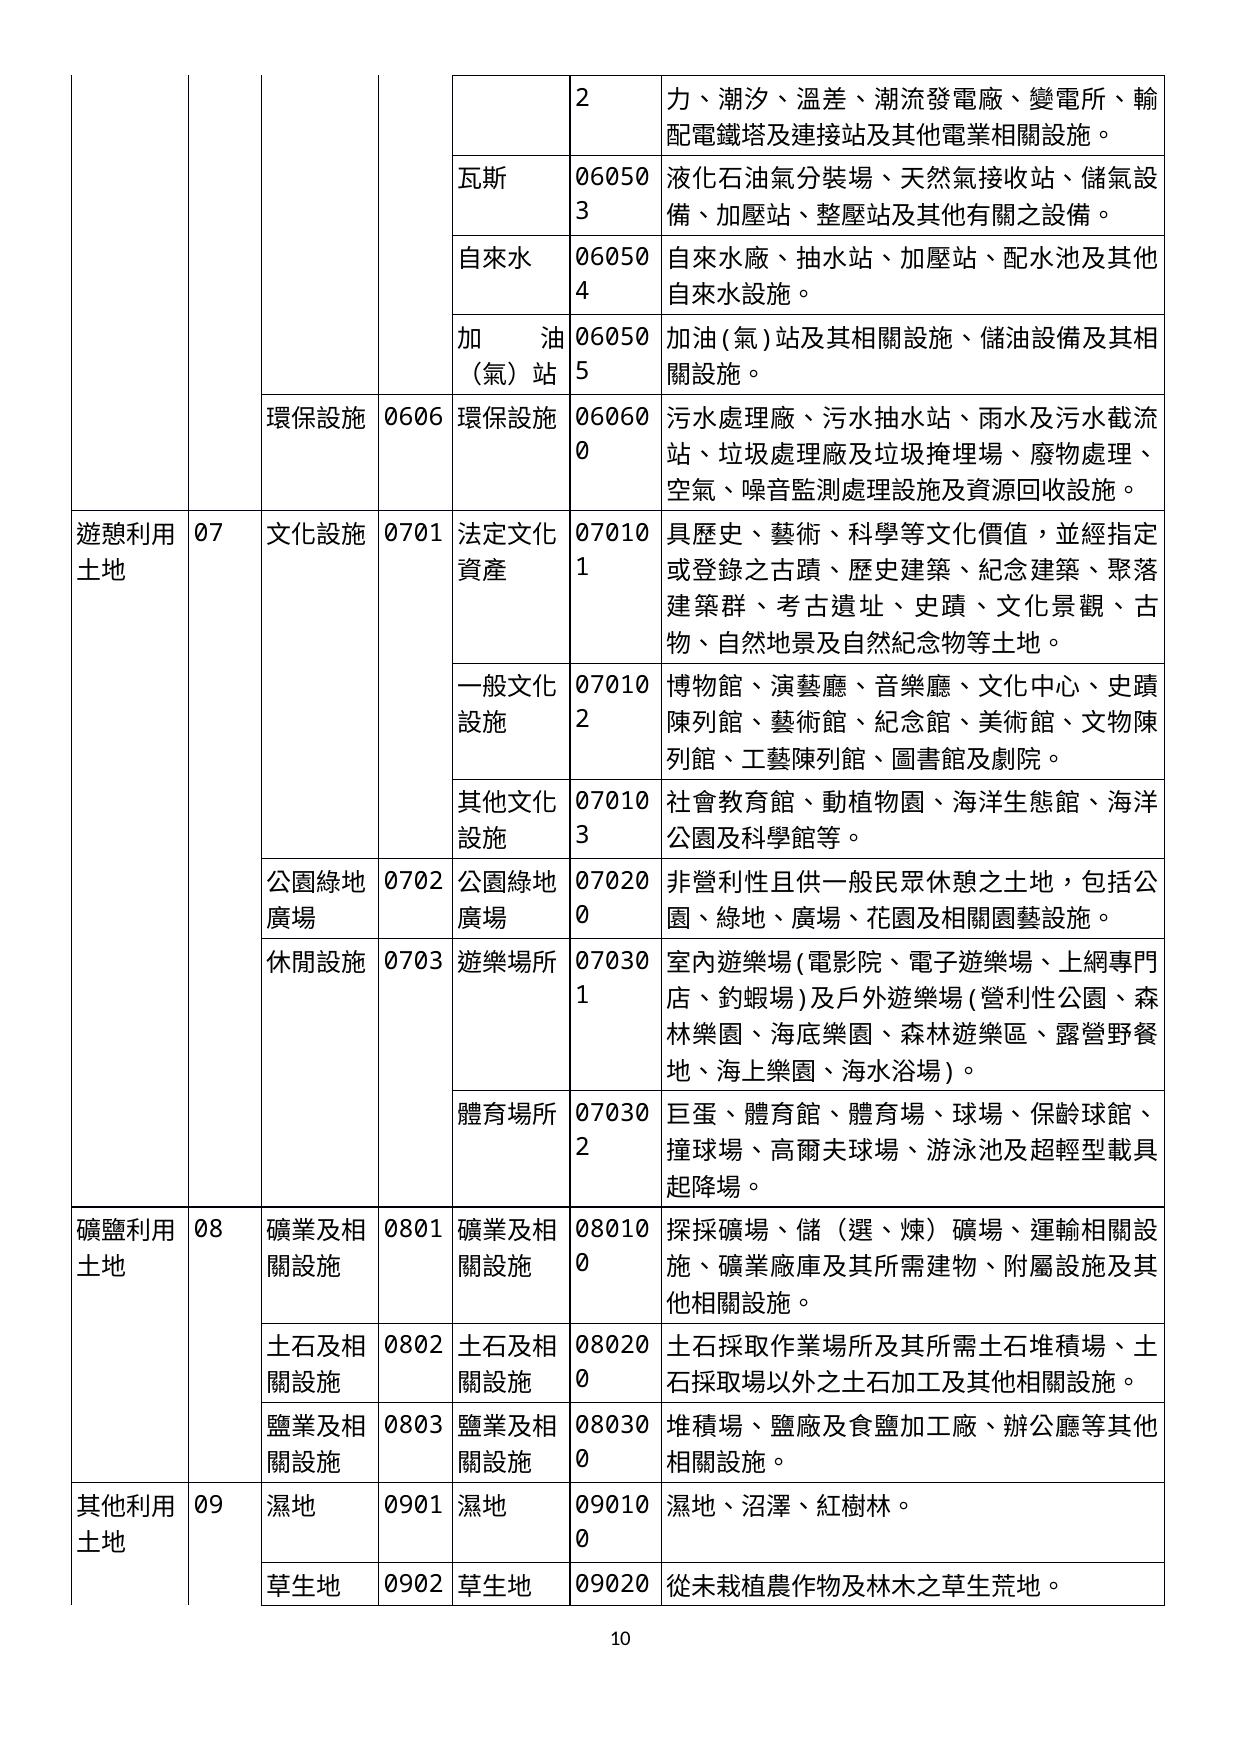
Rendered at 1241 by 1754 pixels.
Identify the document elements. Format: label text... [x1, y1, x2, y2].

table_cell [189, 779, 261, 858]
table_cell [72, 663, 188, 778]
table_cell 070200 [571, 859, 661, 938]
table_cell 060505 [571, 315, 661, 394]
table_cell 礦業及相關設施 [262, 1208, 378, 1322]
table_cell 濕地、沼澤、紅樹林。 [662, 1483, 1164, 1562]
table_cell 土石及相關設施 [453, 1324, 569, 1402]
table_cell [262, 1090, 378, 1206]
table_cell 09 [189, 1483, 261, 1562]
table_cell 070101 [571, 511, 661, 662]
table_cell [262, 75, 378, 155]
table_cell 遊樂場所 [453, 939, 569, 1090]
table_cell 從未栽植農作物及林木之草生荒地。 [662, 1563, 1164, 1605]
table_cell [262, 663, 378, 778]
table_cell 自來水廠、抽水站、加壓站、配水池及其他自來水設施。 [662, 236, 1164, 314]
table_cell 070102 [571, 664, 661, 778]
table_cell [189, 663, 261, 778]
table_cell 2 [571, 76, 661, 155]
table_cell [189, 1562, 261, 1605]
table_cell 0902 [379, 1563, 452, 1605]
table_cell 社會教育館、動植物園、海洋生態館、海洋公園及科學館等。 [662, 780, 1164, 858]
table_cell 堆積場、鹽廠及食鹽加工廠、辦公廳等其他相關設施。 [662, 1403, 1164, 1482]
table_cell [262, 779, 378, 858]
table_cell 土石採取作業場所及其所需土石堆積場、土石採取場以外之土石加工及其他相關設施。 [662, 1324, 1164, 1402]
table_cell [72, 75, 188, 155]
table_cell [72, 1402, 188, 1482]
table_cell [72, 155, 188, 234]
table_cell 力、潮汐、溫差、潮流發電廠、變電所、輸配電鐵塔及連接站及其他電業相關設施。 [662, 76, 1164, 155]
table_cell [379, 75, 452, 155]
table_cell 濕地 [453, 1483, 569, 1562]
table_cell 草生地 [262, 1563, 378, 1605]
table_cell 070301 [571, 939, 661, 1090]
table_cell 博物館、演藝廳、音樂廳、文化中心、史蹟陳列館、藝術館、紀念館、美術館、文物陳列館、工藝陳列館、圖書館及劇院。 [662, 664, 1164, 778]
table_cell 070302 [571, 1091, 661, 1206]
table_cell [189, 394, 261, 510]
table_cell 060600 [571, 395, 661, 510]
table_cell 室內遊樂場(電影院、電子遊樂場、上網專門店、釣蝦場)及戶外遊樂場(營利性公園、森林樂園、海底樂園、森林遊樂區、露營野餐地、海上樂園、海水浴場)。 [662, 939, 1164, 1090]
table_cell [379, 235, 452, 314]
table_cell 公園綠地廣場 [262, 859, 378, 938]
table_cell 休閒設施 [262, 939, 378, 1090]
table_cell 法定文化資產 [453, 511, 569, 662]
table_cell 礦鹽利用土地 [72, 1208, 188, 1322]
table_cell [379, 1090, 452, 1206]
table_cell 0803 [379, 1403, 452, 1482]
table_cell [262, 155, 378, 234]
table_cell [453, 76, 569, 155]
table_cell [72, 394, 188, 510]
table_cell [72, 1323, 188, 1402]
table_cell 鹽業及相關設施 [262, 1403, 378, 1482]
table_cell 非營利性且供一般民眾休憩之土地，包括公園、綠地、廣場、花園及相關園藝設施。 [662, 859, 1164, 938]
table_cell 文化設施 [262, 511, 378, 662]
table_cell [72, 858, 188, 938]
table_cell [189, 155, 261, 234]
table_cell [72, 314, 188, 394]
table_cell 080100 [571, 1208, 661, 1322]
table_cell [72, 938, 188, 1090]
table_cell 0703 [379, 939, 452, 1090]
table_cell [189, 858, 261, 938]
table_cell 瓦斯 [453, 156, 569, 234]
table_cell 080300 [571, 1403, 661, 1482]
table_cell [379, 779, 452, 858]
table_cell [189, 235, 261, 314]
table_cell [379, 155, 452, 234]
table_cell 其他利用土地 [72, 1483, 188, 1562]
table_cell 探採礦場、儲（選、煉）礦場、運輸相關設施、礦業廠庫及其所需建物、附屬設施及其他相關設施。 [662, 1208, 1164, 1322]
table_cell 08 [189, 1208, 261, 1322]
table_cell 080200 [571, 1324, 661, 1402]
table_cell 0606 [379, 395, 452, 510]
table_cell [72, 1090, 188, 1206]
table_cell 加油（氣）站 [453, 315, 569, 394]
table_cell [262, 314, 378, 394]
table_cell 0901 [379, 1483, 452, 1562]
table_cell 草生地 [453, 1563, 569, 1605]
table_cell 濕地 [262, 1483, 378, 1562]
table_cell [379, 314, 452, 394]
table_cell 自來水 [453, 236, 569, 314]
table_cell 環保設施 [453, 395, 569, 510]
table_cell 其他文化設施 [453, 780, 569, 858]
table_cell 巨蛋、體育館、體育場、球場、保齡球館、撞球場、高爾夫球場、游泳池及超輕型載具起降場。 [662, 1091, 1164, 1206]
table_cell 07 [189, 511, 261, 662]
table_cell [189, 1090, 261, 1206]
table_cell [379, 663, 452, 778]
table_cell 一般文化設施 [453, 664, 569, 778]
table_cell [72, 235, 188, 314]
table_cell [189, 75, 261, 155]
table_cell 土石及相關設施 [262, 1324, 378, 1402]
table_cell 公園綠地廣場 [453, 859, 569, 938]
table_cell 鹽業及相關設施 [453, 1403, 569, 1482]
table_cell [262, 235, 378, 314]
table_cell 液化石油氣分裝場、天然氣接收站、儲氣設備、加壓站、整壓站及其他有關之設備。 [662, 156, 1164, 234]
table_cell [189, 1402, 261, 1482]
table_cell 礦業及相關設施 [453, 1208, 569, 1322]
table_cell 060504 [571, 236, 661, 314]
table_cell 污水處理廠、污水抽水站、雨水及污水截流站、垃圾處理廠及垃圾掩埋場、廢物處理、空氣、噪音監測處理設施及資源回收設施。 [662, 395, 1164, 510]
table_cell 具歷史、藝術、科學等文化價值，並經指定或登錄之古蹟、歷史建築、紀念建築、聚落建築群、考古遺址、史蹟、文化景觀、古物、自然地景及自然紀念物等土地。 [662, 511, 1164, 662]
table_cell 070103 [571, 780, 661, 858]
table_cell 體育場所 [453, 1091, 569, 1206]
table_cell 環保設施 [262, 395, 378, 510]
table_cell 0702 [379, 859, 452, 938]
table_cell 0802 [379, 1324, 452, 1402]
table_cell 090100 [571, 1483, 661, 1562]
table_cell 遊憩利用土地 [72, 511, 188, 662]
table_cell 060503 [571, 156, 661, 234]
table_cell [72, 779, 188, 858]
table_cell 09020 [571, 1563, 661, 1605]
table_cell [72, 1562, 188, 1605]
table_cell [189, 1323, 261, 1402]
table_cell 加油(氣)站及其相關設施、儲油設備及其相關設施。 [662, 315, 1164, 394]
table_cell 0801 [379, 1208, 452, 1322]
table_cell [189, 314, 261, 394]
table_cell 0701 [379, 511, 452, 662]
table_cell [189, 938, 261, 1090]
